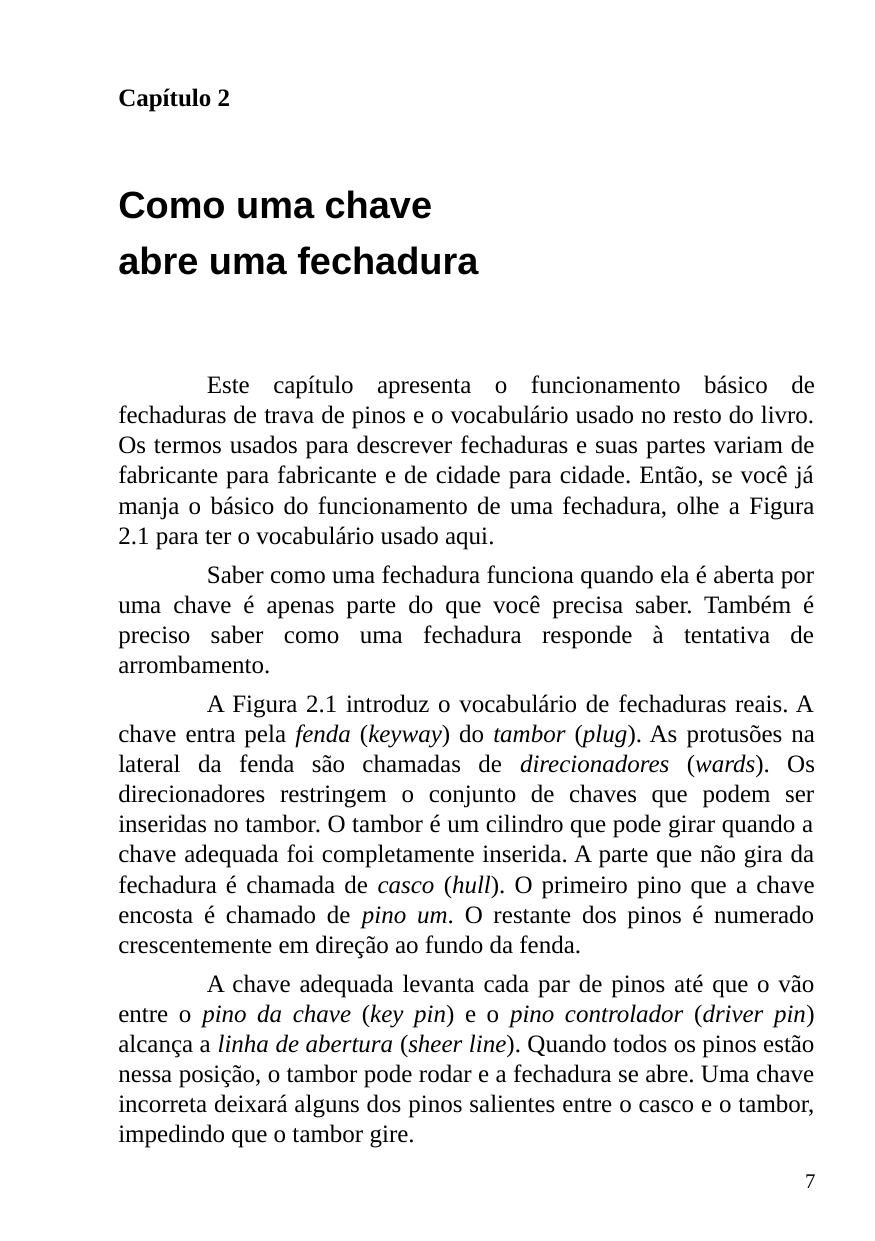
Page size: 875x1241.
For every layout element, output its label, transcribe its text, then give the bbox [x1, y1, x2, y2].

text A chave adequada levanta cada par de pinos até que o vão entre o pino da chave (key pin) e o pino controlador (driver pin) alcança a linha de abertura (sheer line). Quando todos os pinos estão nessa posição, o tambor pode rodar e a fechadura se abre. Uma chave incorreta deixará alguns dos pinos salientes entre o casco e o tambor, impedindo que o tambor gire. [118, 969, 815, 1148]
text Capítulo 2 [118, 83, 815, 111]
subtitle Como uma chave [118, 183, 815, 227]
text A Figura 2.1 introduz o vocabulário de fechaduras reais. A chave entra pela fenda (keyway) do tambor (plug). As protusões na lateral da fenda são chamadas de direcionadores (wards). Os direcionadores restringem o conjunto de chaves que podem ser inseridas no tambor. O tambor é um cilindro que pode girar quando a chave adequada foi completamente inserida. A parte que não gira da fechadura é chamada de casco (hull). O primeiro pino que a chave encosta é chamado de pino um. O restante dos pinos é numerado crescentemente em direção ao fundo da fenda. [118, 689, 815, 959]
text Este capítulo apresenta o funcionamento básico de fechaduras de trava de pinos e o vocabulário usado no resto do livro. Os termos usados para descrever fechaduras e suas partes variam de fabricante para fabricante e de cidade para cidade. Então, se você já manja o básico do funcionamento de uma fechadura, olhe a Figura 2.1 para ter o vocabulário usado aqui. [118, 370, 815, 549]
subtitle abre uma fechadura [118, 239, 815, 283]
text Saber como uma fechadura funciona quando ela é aberta por uma chave é apenas parte do que você precisa saber. Também é preciso saber como uma fechadura responde à tentativa de arrombamento. [118, 560, 815, 679]
